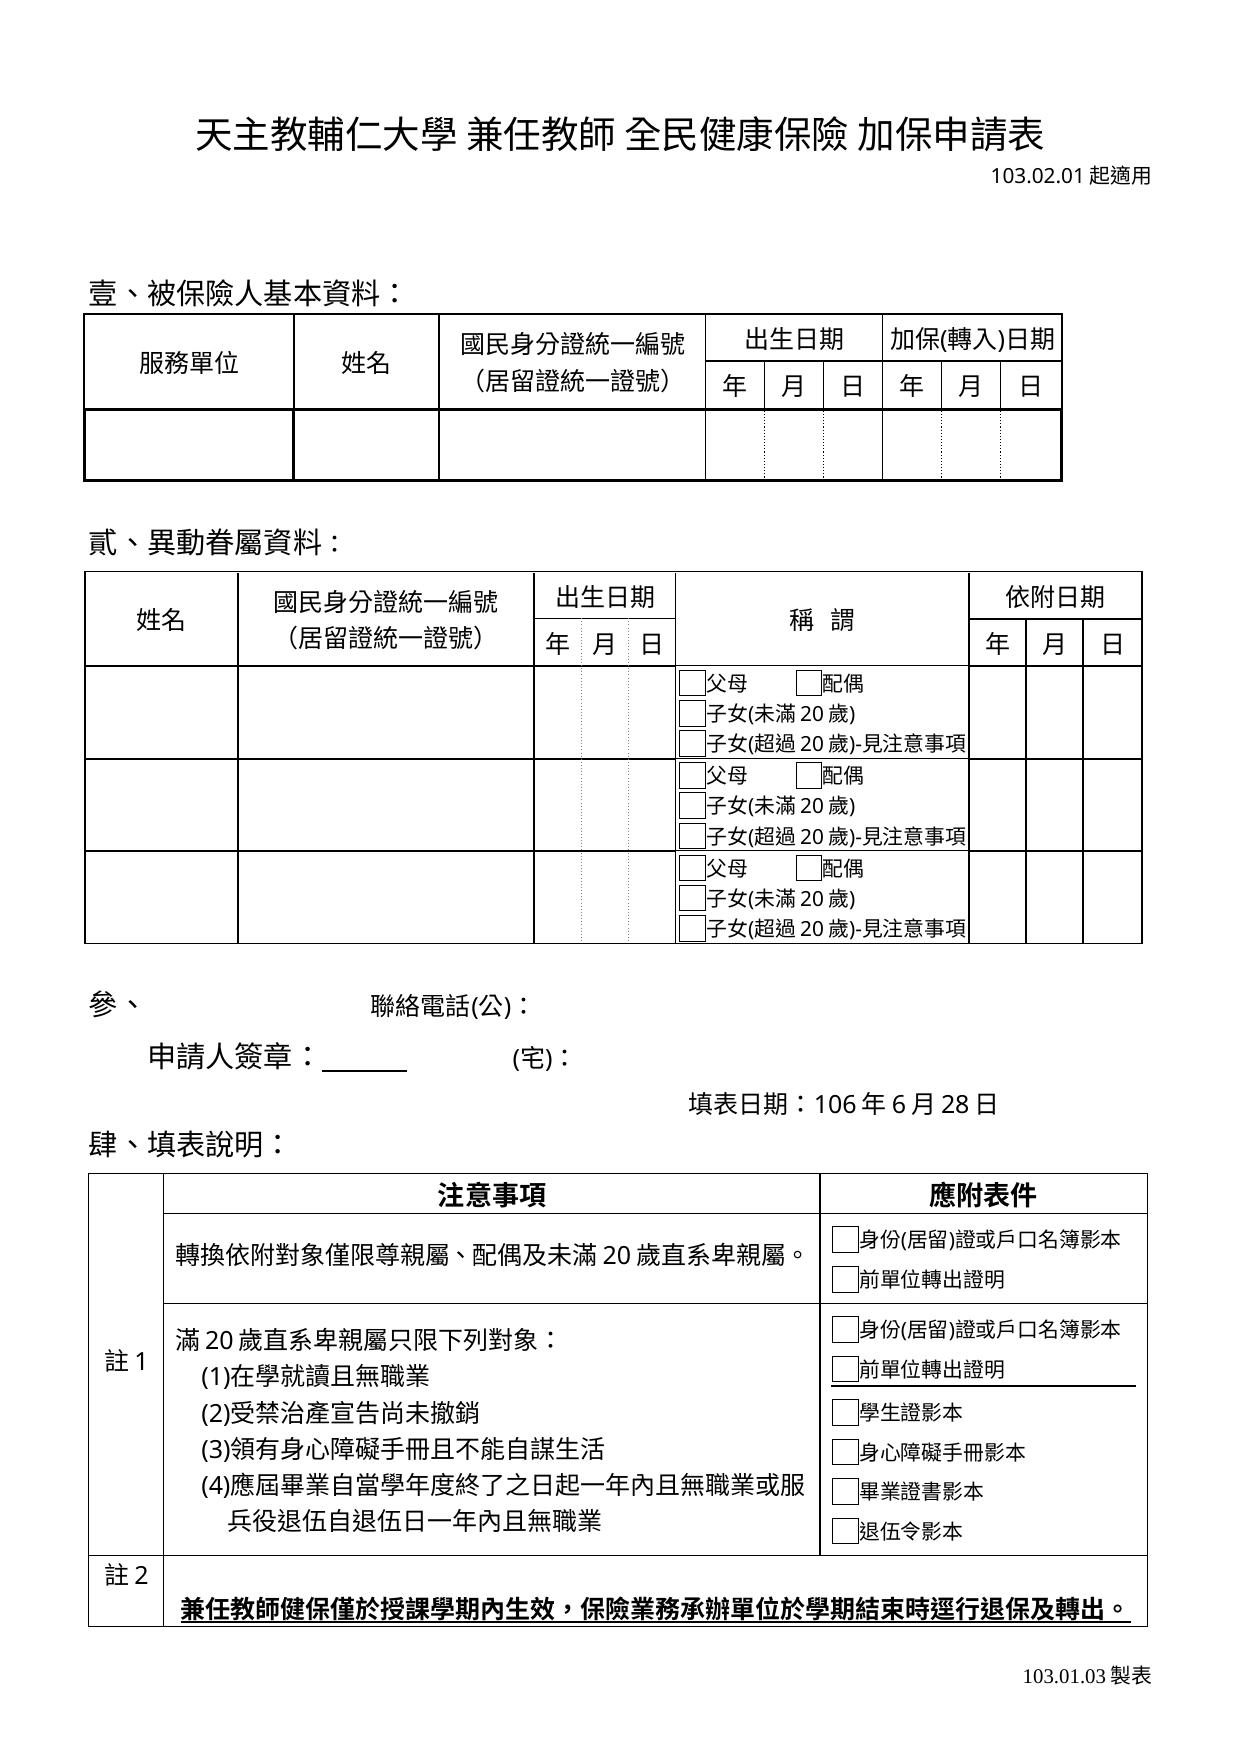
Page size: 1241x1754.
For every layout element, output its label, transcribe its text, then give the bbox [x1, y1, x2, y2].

table_cell 轉換依附對象僅限尊親屬、配偶及未滿20歲直系卑親屬。 [164, 1214, 819, 1303]
table_cell [86, 411, 292, 478]
table_cell [764, 411, 823, 478]
table_cell 父母 配偶 子女(未滿20歲) 子女(超過20歲)-見注意事項 [676, 759, 968, 850]
table_header 姓名 [86, 572, 238, 665]
table_cell [1027, 852, 1082, 943]
text 壹、被保險人基本資料： [89, 271, 1152, 313]
table_cell 兼任教師健保僅於授課學期內生效，保險業務承辦單位於學期結束時逕行退保及轉出。 [164, 1556, 1147, 1626]
table_cell [942, 411, 1001, 478]
table_header 服務單位 [85, 315, 293, 408]
table_header 應附表件 [821, 1174, 1147, 1213]
table_cell [581, 760, 628, 850]
text 肆、填表說明： [89, 1121, 1152, 1163]
table_cell [535, 667, 581, 758]
table_cell [1084, 760, 1141, 850]
table_cell 年 [706, 362, 764, 408]
table_cell 父母 配偶 子女(未滿20歲) 子女(超過20歲)-見注意事項 [676, 666, 968, 758]
table_cell [628, 667, 675, 758]
table_cell [824, 411, 882, 478]
table_cell [581, 667, 628, 758]
table_header 出生日期 [706, 315, 882, 360]
text 填表日期：106年6月28日 [89, 1085, 1152, 1121]
table_cell [239, 667, 533, 758]
table_header 加保(轉入)日期 [883, 315, 1061, 360]
table_cell [86, 667, 237, 758]
table_cell 註2 [89, 1556, 163, 1626]
table_cell 月 [942, 362, 1000, 408]
table_cell 日 [1084, 620, 1141, 665]
table_header 註1 [89, 1174, 163, 1554]
table_cell 月 [765, 362, 823, 408]
table_cell 父母 配偶 子女(未滿20歲) 子女(超過20歲)-見注意事項 [676, 851, 968, 943]
table_cell [1027, 667, 1082, 758]
table_cell 月 [1027, 620, 1082, 665]
table_cell 日 [824, 362, 882, 408]
table_cell [86, 852, 237, 943]
table_cell [581, 852, 628, 943]
table_cell 年 [535, 619, 581, 665]
table_header 出生日期 [535, 572, 675, 618]
table_cell [440, 411, 705, 478]
table_cell [883, 411, 942, 478]
table_header 稱 謂 [676, 572, 969, 665]
table_header 姓名 [295, 315, 438, 408]
table_cell [628, 852, 675, 943]
table_cell [1084, 667, 1141, 758]
table_header 注意事項 [164, 1174, 819, 1213]
table_cell [535, 760, 581, 850]
table_cell [1027, 760, 1082, 850]
table_cell 身份(居留)證或戶口名簿影本 前單位轉出證明 學生證影本 身心障礙手冊影本 畢業證書影本 退伍令影本 [821, 1304, 1147, 1554]
table_cell 滿20歲直系卑親屬只限下列對象： (1)在學就讀且無職業 (2)受禁治產宣告尚未撤銷 (3)領有身心障礙手冊且不能自謀生活 (4)應屆畢業自當學年度終了之日起一年內且無職業或服兵役退伍自退伍日一年內且無職業 [164, 1304, 819, 1554]
text 103.02.01起適用 [89, 159, 1152, 189]
table_cell 日 [1001, 362, 1061, 408]
table_cell [970, 760, 1025, 850]
table_cell 身份(居留)證或戶口名簿影本 前單位轉出證明 [821, 1214, 1147, 1303]
table_cell 日 [628, 619, 675, 665]
table_cell [295, 411, 438, 478]
table_cell [1001, 411, 1060, 478]
table_cell [628, 760, 675, 850]
text 參、 聯絡電話(公)： [89, 982, 1152, 1024]
table_header 國民身分證統一編號 （居留證統一證號） [440, 315, 705, 408]
table_cell [1084, 852, 1141, 943]
table_cell [535, 852, 581, 943]
table_cell [239, 852, 533, 943]
table_cell 年 [970, 620, 1025, 665]
table_cell [970, 852, 1025, 943]
text 申請人簽章： (宅)： [89, 1033, 1152, 1076]
table_cell [970, 667, 1025, 758]
table_cell [239, 760, 533, 850]
table_cell [86, 760, 237, 850]
table_cell 年 [883, 362, 941, 408]
table_cell [706, 411, 764, 478]
table_header 國民身分證統一編號 （居留證統一證號） [239, 572, 534, 665]
text 貳、異動眷屬資料： [89, 519, 1152, 561]
text 天主教輔仁大學 兼任教師 全民健康保險 加保申請表 [89, 105, 1152, 159]
table_cell 月 [581, 619, 628, 665]
table_header 依附日期 [970, 572, 1141, 618]
